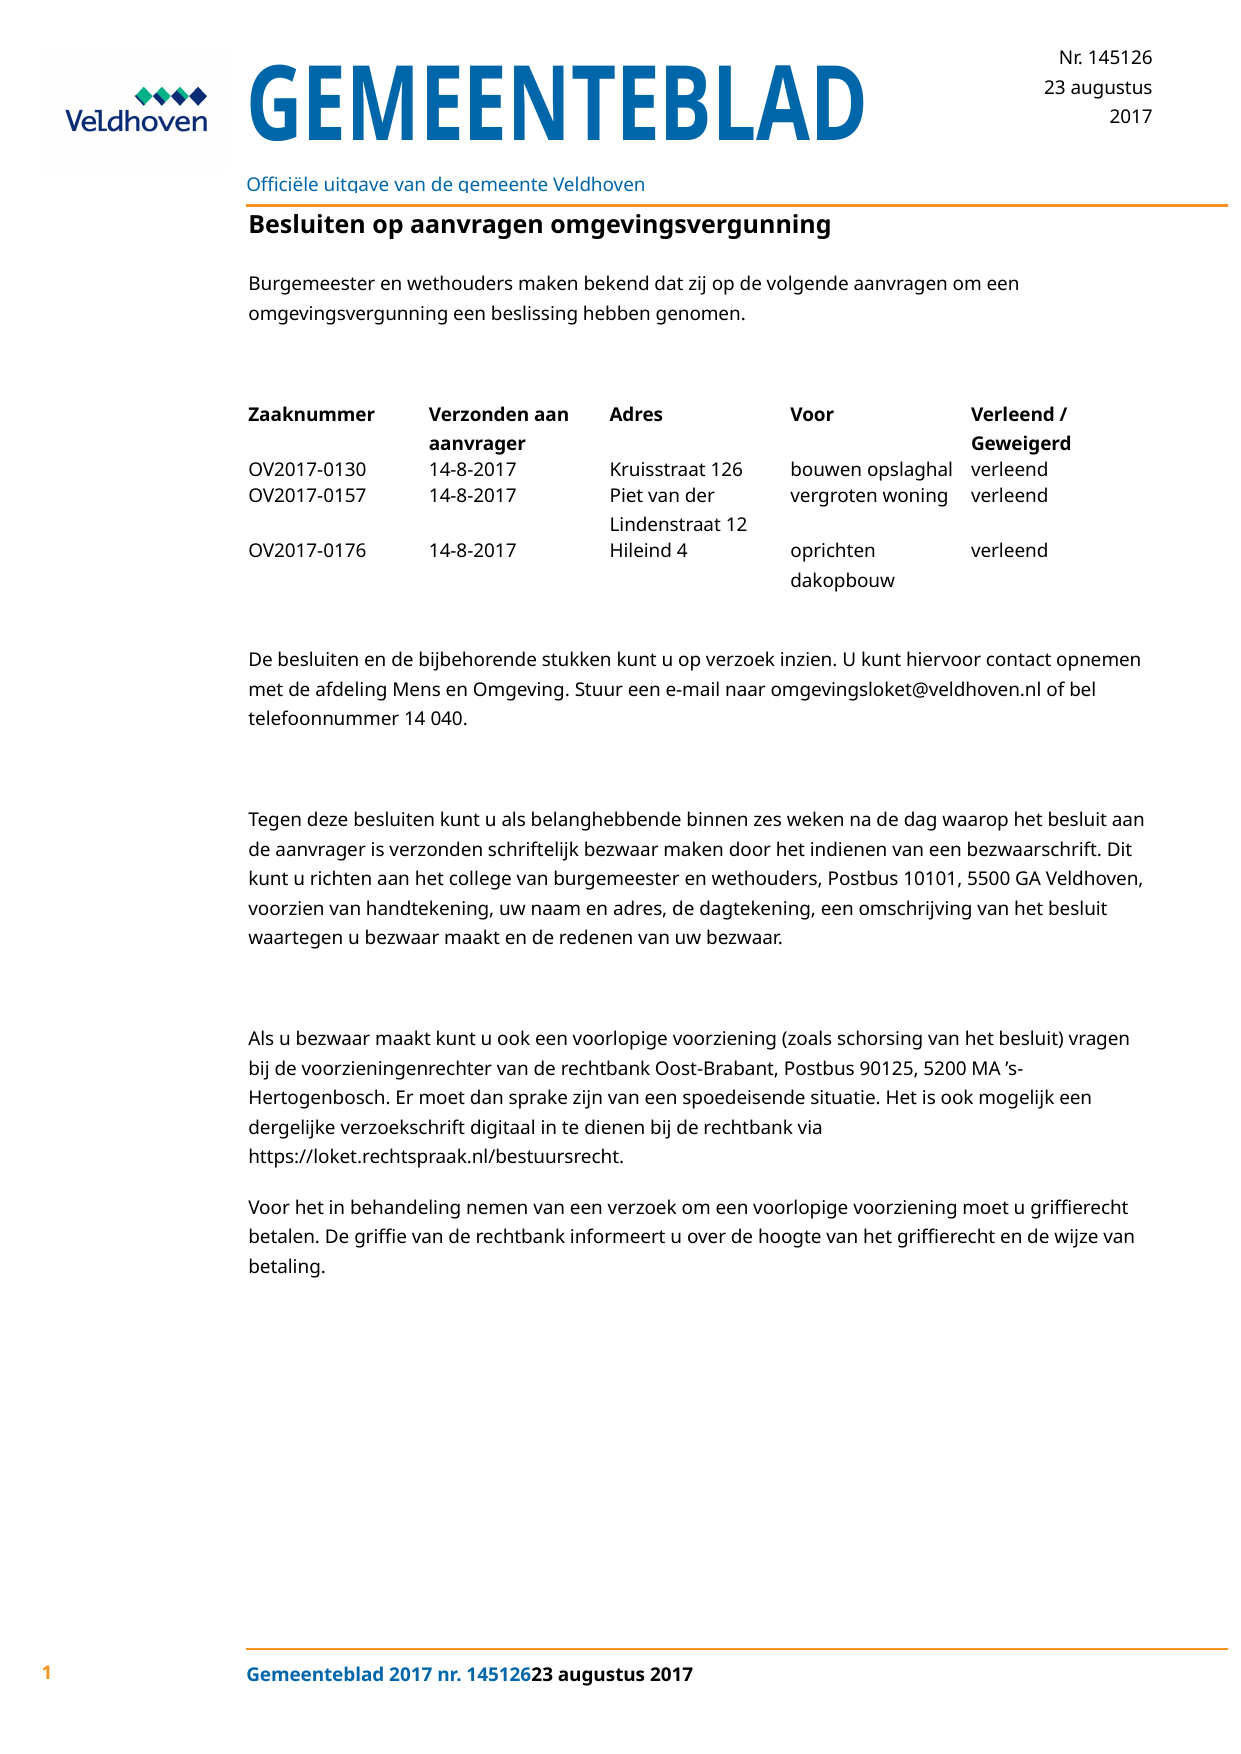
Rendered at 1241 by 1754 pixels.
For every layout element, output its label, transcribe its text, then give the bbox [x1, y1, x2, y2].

table_cell verleend [971, 537, 1152, 592]
table_cell OV2017-0176 [248, 537, 429, 592]
table_header Zaaknummer [248, 401, 429, 456]
text Burgemeester en wethouders maken bekend dat zij op de volgende aanvragen om een omgevingsvergunning een beslissing hebben genomen. [248, 270, 1152, 326]
table_cell oprichten dakopbouw [790, 537, 971, 592]
table_cell OV2017-0130 [248, 456, 429, 482]
text Als u bezwaar maakt kunt u ook een voorlopige voorziening (zoals schorsing van het besluit) vragen bij de voorzieningenrechter van de rechtbank Oost-Brabant, Postbus 90125, 5200 MA ’s-Hertogenbosch. Er moet dan sprake zijn van een spoedeisende situatie. Het is ook mogelijk een dergelijke verzoekschrift digitaal in te dienen bij de rechtbank via https://loket.rechtspraak.nl/bestuursrecht. [248, 1025, 1152, 1169]
picture [41, 47, 231, 172]
table_cell bouwen opslaghal [790, 456, 971, 482]
table_cell verleend [971, 456, 1152, 482]
table_header Adres [609, 401, 790, 456]
table_cell 14-8-2017 [429, 482, 609, 537]
table_header Verleend / Geweigerd [971, 401, 1152, 456]
table_header Voor [790, 401, 971, 456]
table_cell Hileind 4 [609, 537, 790, 592]
table_cell 14-8-2017 [429, 456, 609, 482]
table_cell verleend [971, 482, 1152, 537]
text De besluiten en de bijbehorende stukken kunt u op verzoek inzien. U kunt hiervoor contact opnemen met de afdeling Mens en Omgeving. Stuur een e-mail naar omgevingsloket@veldhoven.nl of bel telefoonnummer 14 040. [248, 646, 1152, 731]
table_cell Kruisstraat 126 [609, 456, 790, 482]
table_cell OV2017-0157 [248, 482, 429, 537]
table_header Verzonden aan aanvrager [429, 401, 609, 456]
table_cell vergroten woning [790, 482, 971, 537]
table_cell 14-8-2017 [429, 537, 609, 592]
text Besluiten op aanvragen omgevingsvergunning [248, 207, 1152, 241]
text Voor het in behandeling nemen van een verzoek om een voorlopige voorziening moet u griffierecht betalen. De griffie van de rechtbank informeert u over de hoogte van het griffierecht en de wijze van betaling. [248, 1194, 1152, 1279]
table_cell Piet van der Lindenstraat 12 [609, 482, 790, 537]
text Tegen deze besluiten kunt u als belanghebbende binnen zes weken na de dag waarop het besluit aan de aanvrager is verzonden schriftelijk bezwaar maken door het indienen van een bezwaarschrift. Dit kunt u richten aan het college van burgemeester en wethouders, Postbus 10101, 5500 GA Veldhoven, voorzien van handtekening, uw naam en adres, de dagtekening, een omschrijving van het besluit waartegen u bezwaar maakt en de redenen van uw bezwaar. [248, 806, 1152, 950]
